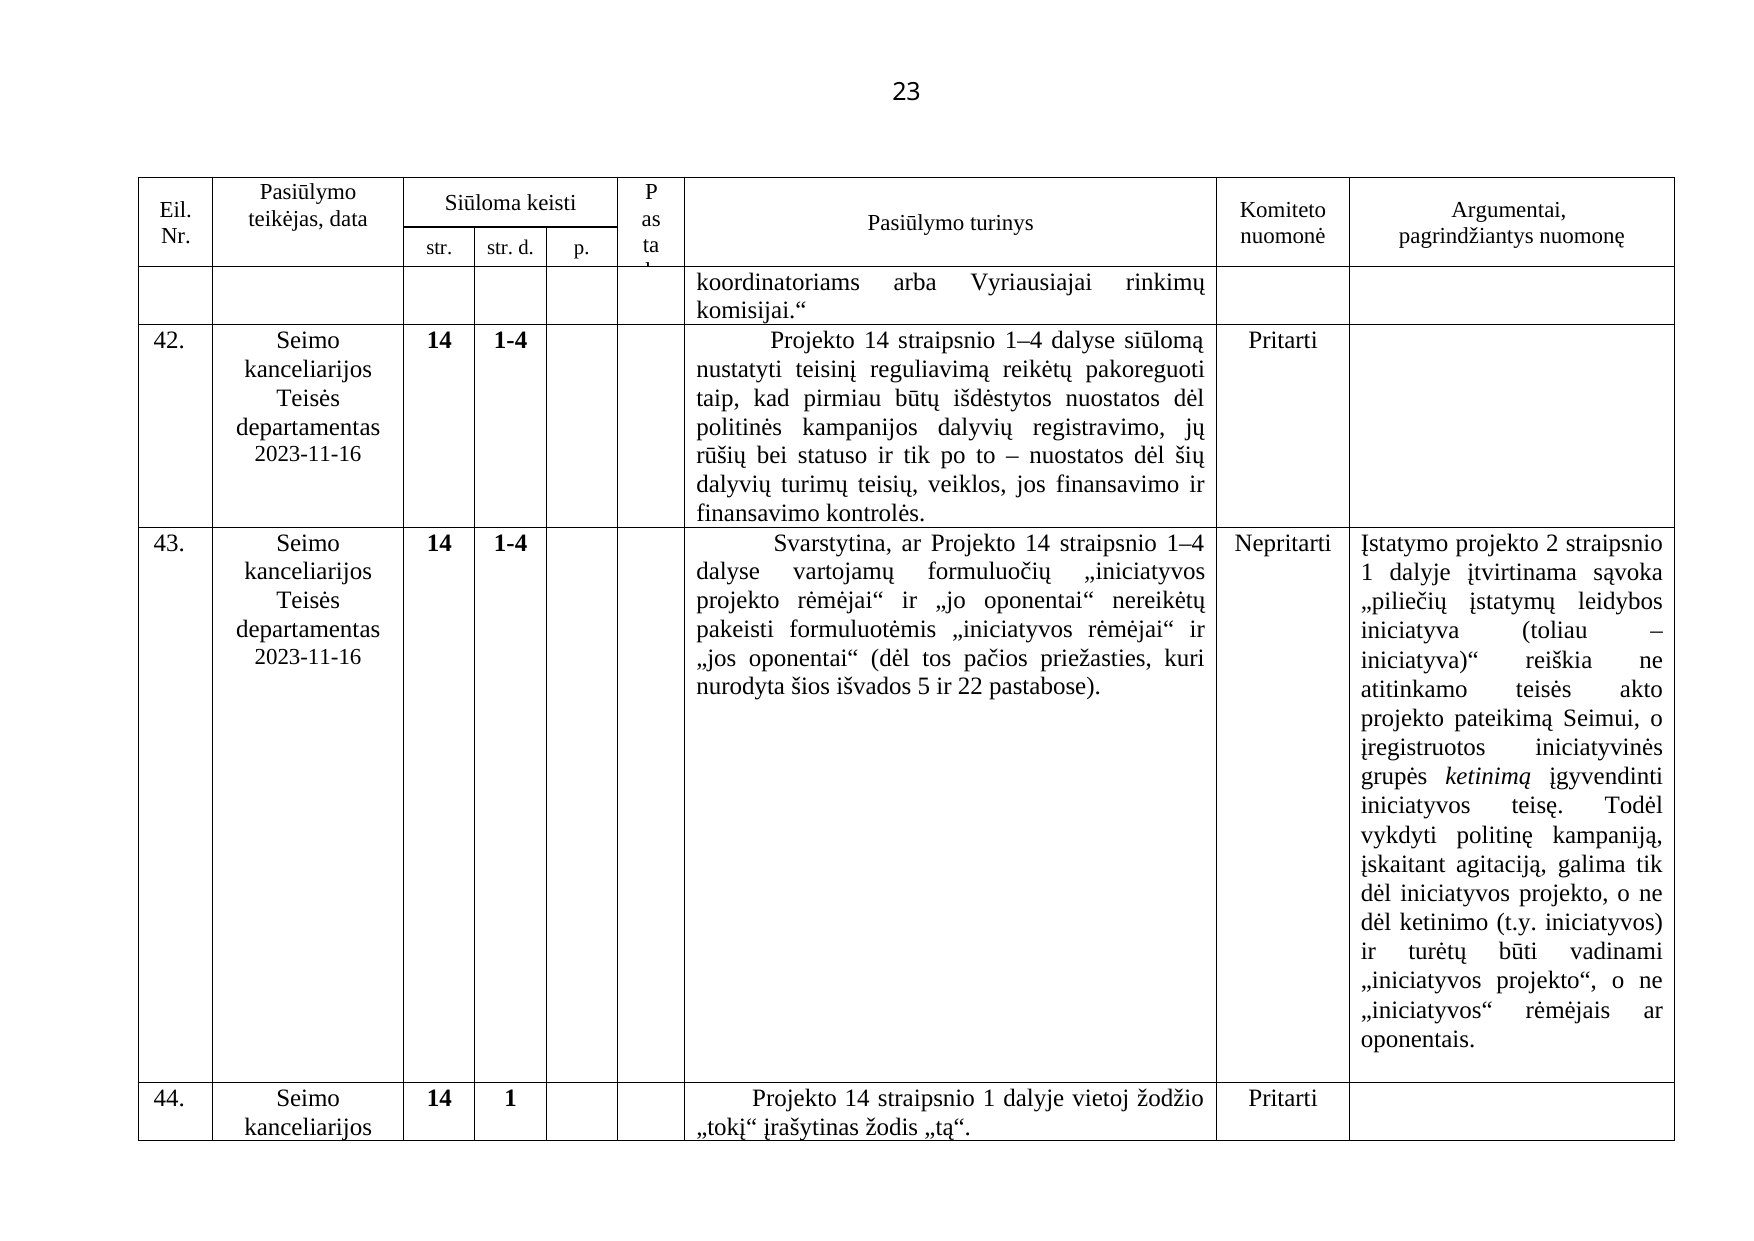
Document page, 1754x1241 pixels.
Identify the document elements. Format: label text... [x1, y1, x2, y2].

table_header Pastabos [618, 178, 684, 266]
table_header Siūloma keisti [404, 178, 617, 226]
table_cell [1350, 1083, 1674, 1140]
table_cell [618, 1083, 684, 1140]
table_cell [139, 267, 212, 324]
table_cell Įstatymo projekto 2 straipsnio 1 dalyje įtvirtinama sąvoka „piliečių įstatymų leidybos iniciatyva (toliau – iniciatyva)“ reiškia ne atitinkamo teisės akto projekto pateikimą Seimui, o įregistruotos iniciatyvinės grupės ketinimą įgyvendinti iniciatyvos teisę. Todėl vykdyti politinę kampaniją, įskaitant agitaciją, galima tik dėl iniciatyvos projekto, o ne dėl ketinimo (t.y. iniciatyvos) ir turėtų būti vadinami „iniciatyvos projekto“, o ne „iniciatyvos“ rėmėjais ar oponentais. [1350, 528, 1674, 1082]
table_cell 14 [404, 1083, 474, 1140]
table_cell Seimo kanceliarijos Teisės departamentas 2023-11-16 [213, 325, 403, 527]
table_cell 42. [139, 325, 212, 527]
table_cell p. [547, 228, 617, 266]
table_cell [1350, 325, 1674, 527]
table_cell [475, 267, 546, 324]
table_cell [547, 528, 617, 1082]
table_cell [1350, 267, 1674, 324]
table_cell [1217, 267, 1349, 324]
table_cell Nepritarti [1217, 528, 1349, 1082]
table_cell 43. [139, 528, 212, 1082]
table_header Eil. Nr. [139, 178, 212, 266]
table_cell str. d. [475, 228, 546, 266]
table_header Argumentai, pagrindžiantys nuomonę [1350, 178, 1674, 266]
table_cell 1-4 [475, 528, 546, 1082]
table_cell Projekto 14 straipsnio 1 dalyje vietoj žodžio „tokį“ įrašytinas žodis „tą“. [685, 1083, 1216, 1140]
table_cell 1 [475, 1083, 546, 1140]
table_cell [547, 267, 617, 324]
table_cell [618, 267, 684, 324]
table_cell [618, 325, 684, 527]
table_cell koordinatoriams arba Vyriausiajai rinkimų komisijai.“ [685, 267, 1216, 324]
table_header Komiteto nuomonė [1217, 178, 1349, 266]
table_cell str. [404, 228, 474, 266]
table_cell Seimo kanceliarijos Teisės departamentas 2023-11-16 [213, 528, 403, 1082]
table_cell Pritarti [1217, 325, 1349, 527]
table_cell [547, 325, 617, 527]
table_cell [404, 267, 474, 324]
table_header Pasiūlymo turinys [685, 178, 1216, 266]
table_cell [547, 1083, 617, 1140]
table_cell 44. [139, 1083, 212, 1140]
table_header Pasiūlymo teikėjas, data [213, 178, 403, 266]
table_cell Pritarti [1217, 1083, 1349, 1140]
table_cell 14 [404, 325, 474, 527]
table_cell Seimo kanceliarijos [213, 1083, 403, 1140]
table_cell Projekto 14 straipsnio 1–4 dalyse siūlomą nustatyti teisinį reguliavimą reikėtų pakoreguoti taip, kad pirmiau būtų išdėstytos nuostatos dėl politinės kampanijos dalyvių registravimo, jų rūšių bei statuso ir tik po to – nuostatos dėl šių dalyvių turimų teisių, veiklos, jos finansavimo ir finansavimo kontrolės. [685, 325, 1216, 527]
table_cell 1-4 [475, 325, 546, 527]
table_cell [618, 528, 684, 1082]
table_cell Svarstytina, ar Projekto 14 straipsnio 1–4 dalyse vartojamų formuluočių „iniciatyvos projekto rėmėjai“ ir „jo oponentai“ nereikėtų pakeisti formuluotėmis „iniciatyvos rėmėjai“ ir „jos oponentai“ (dėl tos pačios priežasties, kuri nurodyta šios išvados 5 ir 22 pastabose). [685, 528, 1216, 1082]
table_cell [213, 267, 403, 324]
table_cell 14 [404, 528, 474, 1082]
